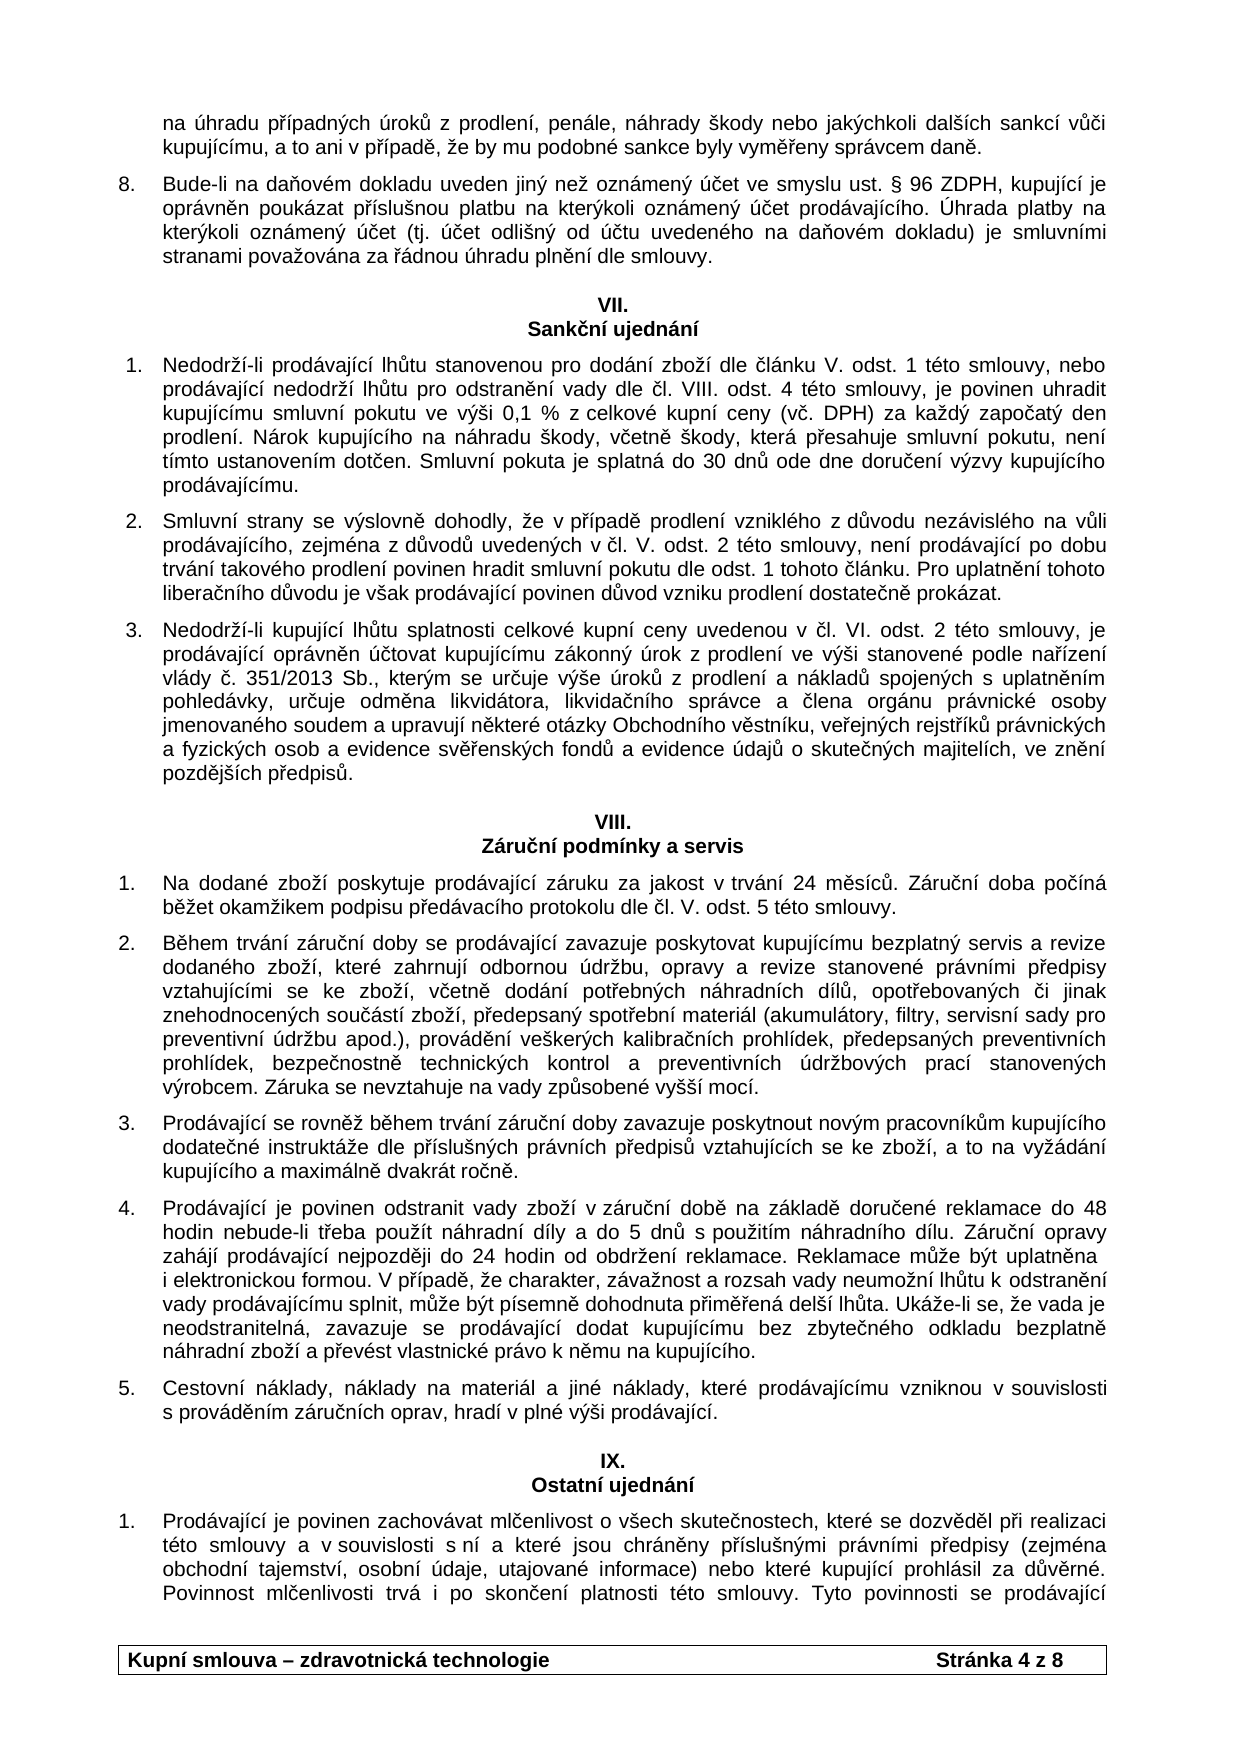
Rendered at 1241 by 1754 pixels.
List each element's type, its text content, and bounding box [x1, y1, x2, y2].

text VIII. [118, 810, 1107, 834]
list Prodávající je povinen odstranit vady zboží v záruční době na základě doručené reklamace do 48 hodin nebude-li třeba použít náhradní díly a do 5 dnů s použitím náhradního dílu. Záruční opravy zahájí prodávající nejpozději do 24 hodin od obdržení reklamace. Reklamace může být uplatněna i elektronickou formou. V případě, že charakter, závažnost a rozsah vady neumožní lhůtu k odstranění vady prodávajícímu splnit, může být písemně dohodnuta přiměřená delší lhůta. Ukáže-li se, že vada je neodstranitelná, zavazuje se prodávající dodat kupujícímu bez zbytečného odkladu bezplatně náhradní zboží a převést vlastnické právo k němu na kupujícího. [118, 1196, 1107, 1363]
list Nedodrží-li kupující lhůtu splatnosti celkové kupní ceny uvedenou v čl. VI. odst. 2 této smlouvy, je prodávající oprávněn účtovat kupujícímu zákonný úrok z prodlení ve výši stanovené podle nařízení vlády č. 351/2013 Sb., kterým se určuje výše úroků z prodlení a nákladů spojených s uplatněním pohledávky, určuje odměna likvidátora, likvidačního správce a člena orgánu právnické osoby jmenovaného soudem a upravují některé otázky Obchodního věstníku, veřejných rejstříků právnických a fyzických osob a evidence svěřenských fondů a evidence údajů o skutečných majitelích, ve znění pozdějších předpisů. [125, 617, 1107, 785]
list na úhradu případných úroků z prodlení, penále, náhrady škody nebo jakýchkoli dalších sankcí vůči kupujícímu, a to ani v případě, že by mu podobné sankce byly vyměřeny správcem daně. [118, 111, 1107, 159]
list Prodávající se rovněž během trvání záruční doby zavazuje poskytnout novým pracovníkům kupujícího dodatečné instruktáže dle příslušných právních předpisů vztahujících se ke zboží, a to na vyžádání kupujícího a maximálně dvakrát ročně. [118, 1111, 1107, 1183]
list Během trvání záruční doby se prodávající zavazuje poskytovat kupujícímu bezplatný servis a revize dodaného zboží, které zahrnují odbornou údržbu, opravy a revize stanovené právními předpisy vztahujícími se ke zboží, včetně dodání potřebných náhradních dílů, opotřebovaných či jinak znehodnocených součástí zboží, předepsaný spotřební materiál (akumulátory, filtry, servisní sady pro preventivní údržbu apod.), provádění veškerých kalibračních prohlídek, předepsaných preventivních prohlídek, bezpečnostně technických kontrol a preventivních údržbových prací stanovených výrobcem. Záruka se nevztahuje na vady způsobené vyšší mocí. [118, 931, 1107, 1099]
list Smluvní strany se výslovně dohodly, že v případě prodlení vzniklého z důvodu nezávislého na vůli prodávajícího, zejména z důvodů uvedených v čl. V. odst. 2 této smlouvy, není prodávající po dobu trvání takového prodlení povinen hradit smluvní pokutu dle odst. 1 tohoto článku. Pro uplatnění tohoto liberačního důvodu je však prodávající povinen důvod vzniku prodlení dostatečně prokázat. [125, 509, 1107, 605]
list Prodávající je povinen zachovávat mlčenlivost o všech skutečnostech, které se dozvěděl při realizaci této smlouvy a v souvislosti s ní a které jsou chráněny příslušnými právními předpisy (zejména obchodní tajemství, osobní údaje, utajované informace) nebo které kupující prohlásil za důvěrné. Povinnost mlčenlivosti trvá i po skončení platnosti této smlouvy. Tyto povinnosti se prodávající [118, 1509, 1107, 1605]
list Na dodané zboží poskytuje prodávající záruku za jakost v trvání 24 měsíců. Záruční doba počíná běžet okamžikem podpisu předávacího protokolu dle čl. V. odst. 5 této smlouvy. [118, 871, 1107, 918]
list Bude-li na daňovém dokladu uveden jiný než oznámený účet ve smyslu ust. § 96 ZDPH, kupující je oprávněn poukázat příslušnou platbu na kterýkoli oznámený účet prodávajícího. Úhrada platby na kterýkoli oznámený účet (tj. účet odlišný od účtu uvedeného na daňovém dokladu) je smluvními stranami považována za řádnou úhradu plnění dle smlouvy. [118, 172, 1107, 267]
list Cestovní náklady, náklady na materiál a jiné náklady, které prodávajícímu vzniknou v souvislosti s prováděním záručních oprav, hradí v plné výši prodávající. [118, 1376, 1107, 1424]
subtitle Záruční podmínky a servis [118, 834, 1107, 858]
subtitle Sankční ujednání [118, 316, 1107, 340]
text VII. [118, 292, 1107, 316]
text Ostatní ujednání [118, 1473, 1107, 1497]
text IX. [118, 1449, 1107, 1473]
list Nedodrží-li prodávající lhůtu stanovenou pro dodání zboží dle článku V. odst. 1 této smlouvy, nebo prodávající nedodrží lhůtu pro odstranění vady dle čl. VIII. odst. 4 této smlouvy, je povinen uhradit kupujícímu smluvní pokutu ve výši 0,1 % z celkové kupní ceny (vč. DPH) za každý započatý den prodlení. Nárok kupujícího na náhradu škody, včetně škody, která přesahuje smluvní pokutu, není tímto ustanovením dotčen. Smluvní pokuta je splatná do 30 dnů ode dne doručení výzvy kupujícího prodávajícímu. [125, 353, 1107, 497]
